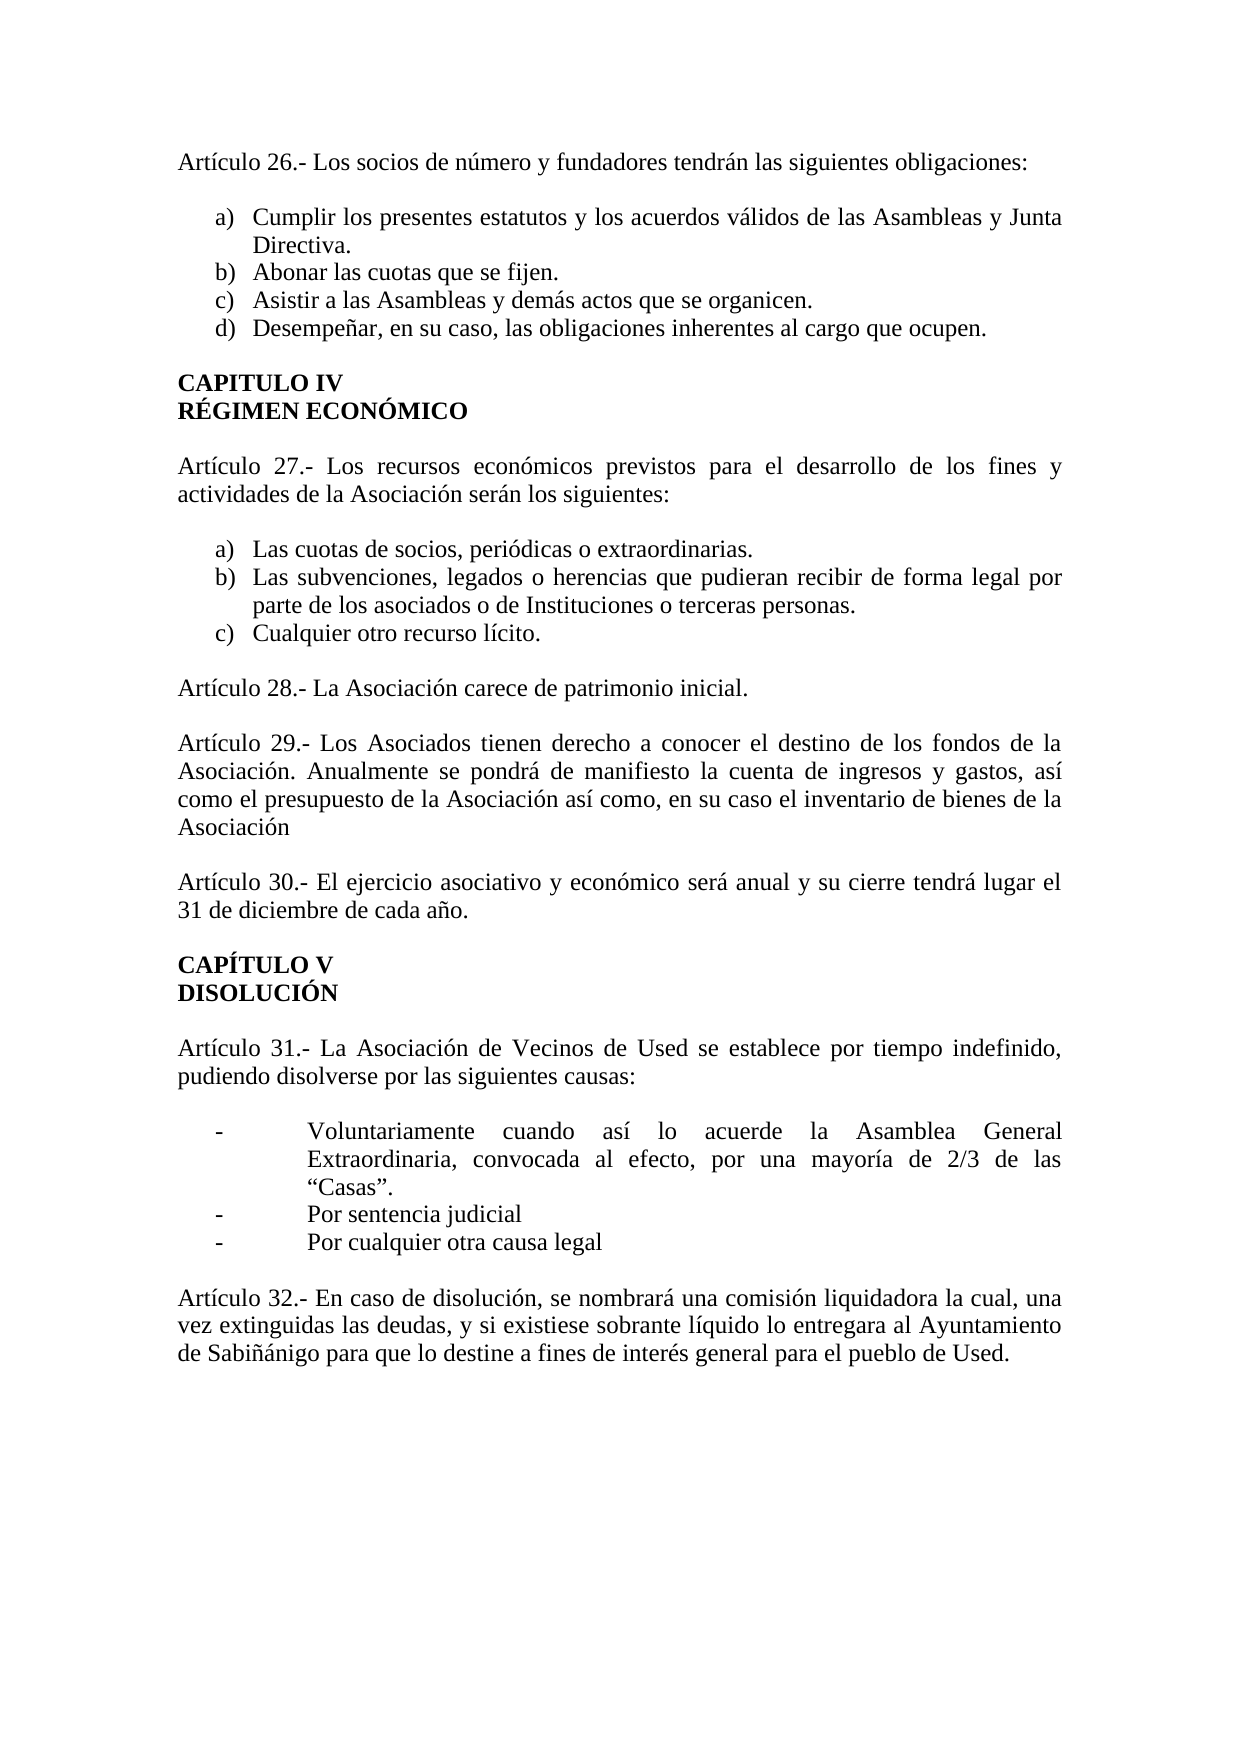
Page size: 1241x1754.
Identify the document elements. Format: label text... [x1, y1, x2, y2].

list Por cualquier otra causa legal [215, 1228, 1063, 1256]
list Cualquier otro recurso lícito. [215, 619, 1063, 646]
text Artículo 29.- Los Asociados tienen derecho a conocer el destino de los fondos de la Asociación. Anualmente se pondrá de manifiesto la cuenta de ingresos y gastos, así como el presupuesto de la Asociación así como, en su caso el inventario de bienes de la Asociación [177, 729, 1063, 840]
text Artículo 30.- El ejercicio asociativo y económico será anual y su cierre tendrá lugar el 31 de diciembre de cada año. [177, 868, 1063, 923]
text DISOLUCIÓN [177, 979, 1063, 1007]
text Artículo 28.- La Asociación carece de patrimonio inicial. [177, 674, 1063, 702]
list Por sentencia judicial [215, 1201, 1063, 1228]
list Abonar las cuotas que se fijen. [215, 258, 1063, 286]
text RÉGIMEN ECONÓMICO [177, 397, 1063, 425]
list Cumplir los presentes estatutos y los acuerdos válidos de las Asambleas y Junta Directiva. [215, 203, 1063, 258]
text CAPITULO IV [177, 369, 1063, 397]
text Artículo 27.- Los recursos económicos previstos para el desarrollo de los fines y actividades de la Asociación serán los siguientes: [177, 452, 1063, 508]
list Las cuotas de socios, periódicas o extraordinarias. [215, 536, 1063, 563]
list Voluntariamente cuando así lo acuerde la Asamblea General Extraordinaria, convocada al efecto, por una mayoría de 2/3 de las “Casas”. [215, 1117, 1063, 1201]
text Artículo 32.- En caso de disolución, se nombrará una comisión liquidadora la cual, una vez extinguidas las deudas, y si existiese sobrante líquido lo entregara al Ayuntamiento de Sabiñánigo para que lo destine a fines de interés general para el pueblo de Used. [177, 1284, 1063, 1367]
list Asistir a las Asambleas y demás actos que se organicen. [215, 286, 1063, 314]
text Artículo 26.- Los socios de número y fundadores tendrán las siguientes obligaciones: [177, 148, 1063, 175]
list Desempeñar, en su caso, las obligaciones inherentes al cargo que ocupen. [215, 314, 1063, 342]
text Artículo 31.- La Asociación de Vecinos de Used se establece por tiempo indefinido, pudiendo disolverse por las siguientes causas: [177, 1034, 1063, 1090]
text CAPÍTULO V [177, 951, 1063, 979]
list Las subvenciones, legados o herencias que pudieran recibir de forma legal por parte de los asociados o de Instituciones o terceras personas. [215, 563, 1063, 619]
